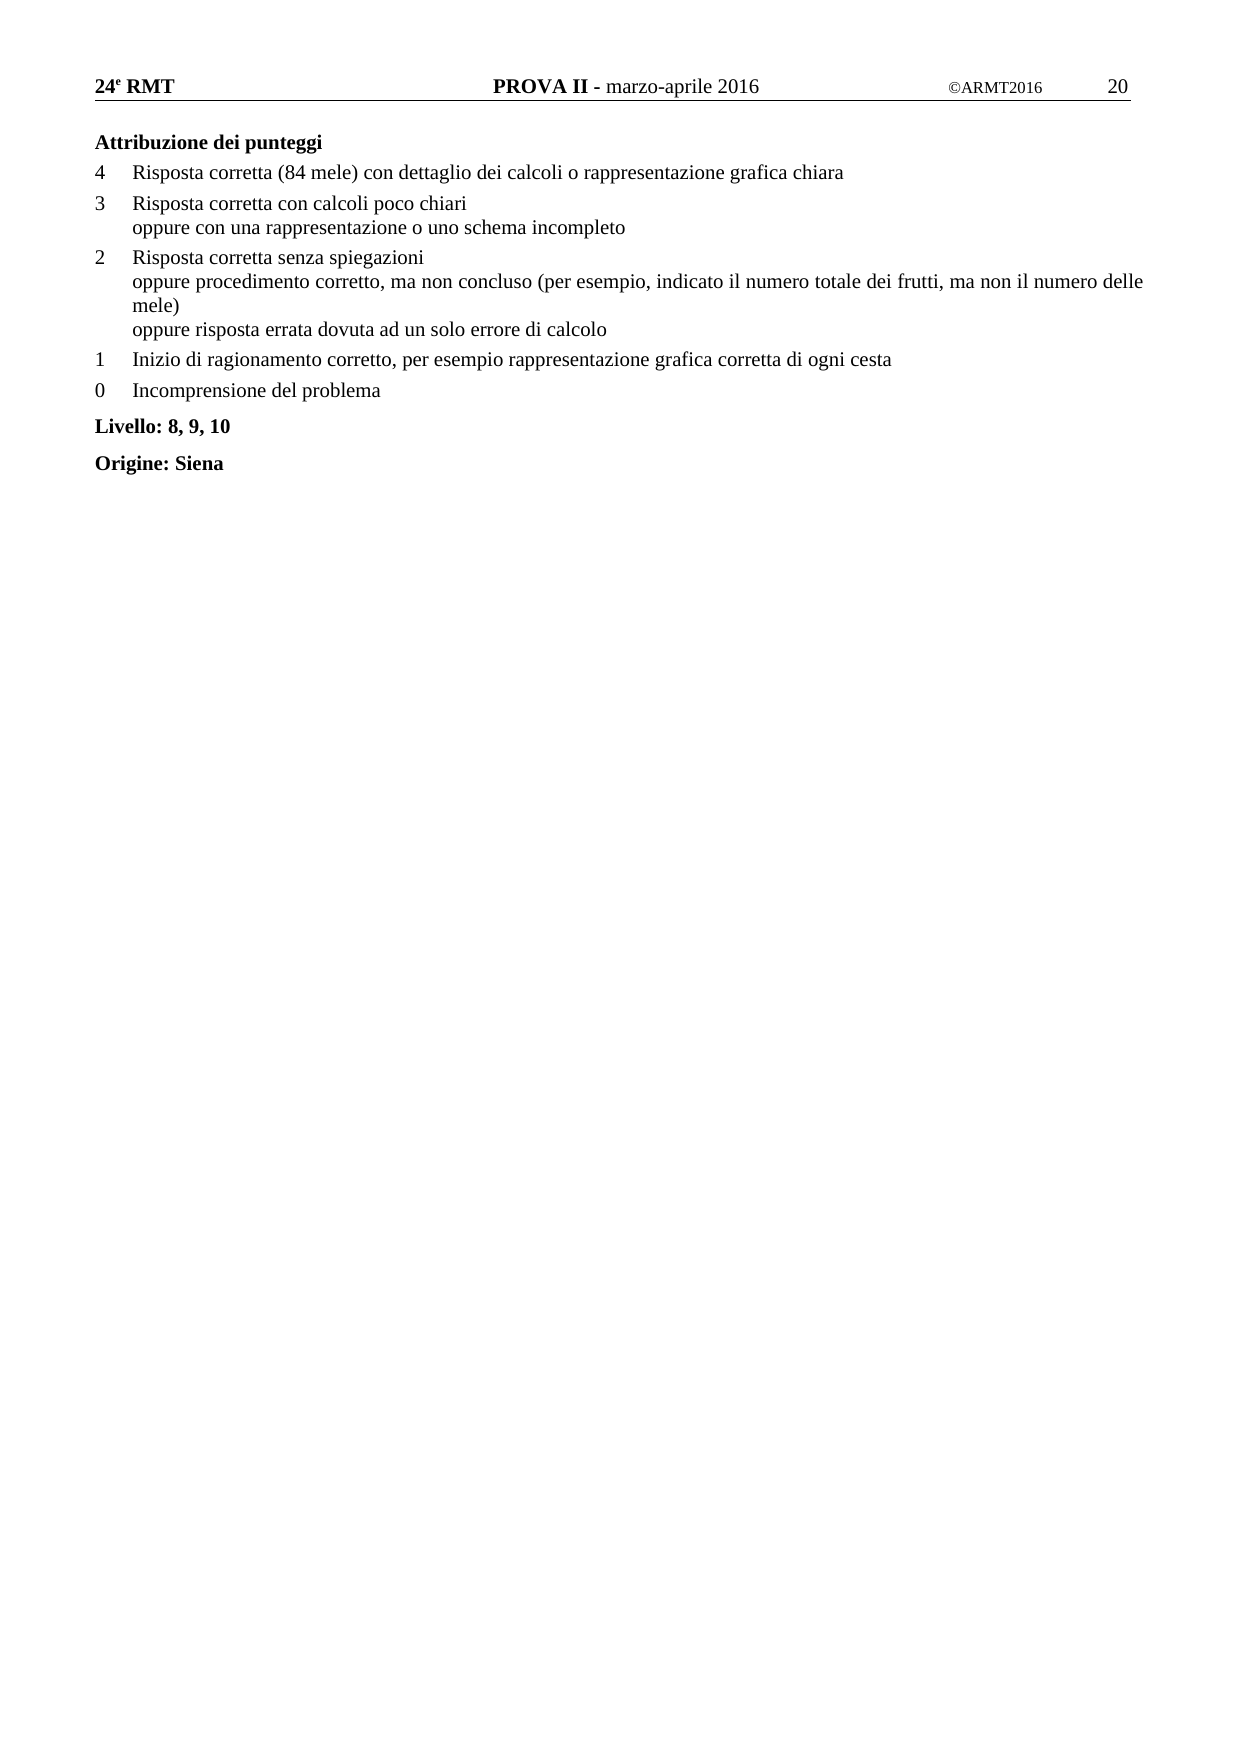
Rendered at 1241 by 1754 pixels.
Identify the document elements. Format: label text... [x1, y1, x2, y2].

text oppure risposta errata dovuta ad un solo errore di calcolo [94, 317, 1146, 341]
text 0 Incomprensione del problema [94, 378, 1146, 402]
text 4 Risposta corretta (84 mele) con dettaglio dei calcoli o rappresentazione grafica chiara [94, 160, 1146, 184]
text oppure con una rappresentazione o uno schema incompleto [94, 214, 1146, 239]
text Attribuzione dei punteggi [94, 130, 1146, 154]
text 1 Inizio di ragionamento corretto, per esempio rappresentazione grafica corretta di ogni cesta [94, 347, 1146, 371]
text Origine: Siena [94, 451, 1146, 475]
text Livello: 8, 9, 10 [94, 414, 1146, 438]
text oppure procedimento corretto, ma non concluso (per esempio, indicato il numero totale dei frutti, ma non il numero delle mele) [94, 269, 1146, 317]
text 2 Risposta corretta senza spiegazioni [94, 245, 1146, 269]
text 3 Risposta corretta con calcoli poco chiari [94, 191, 1146, 214]
